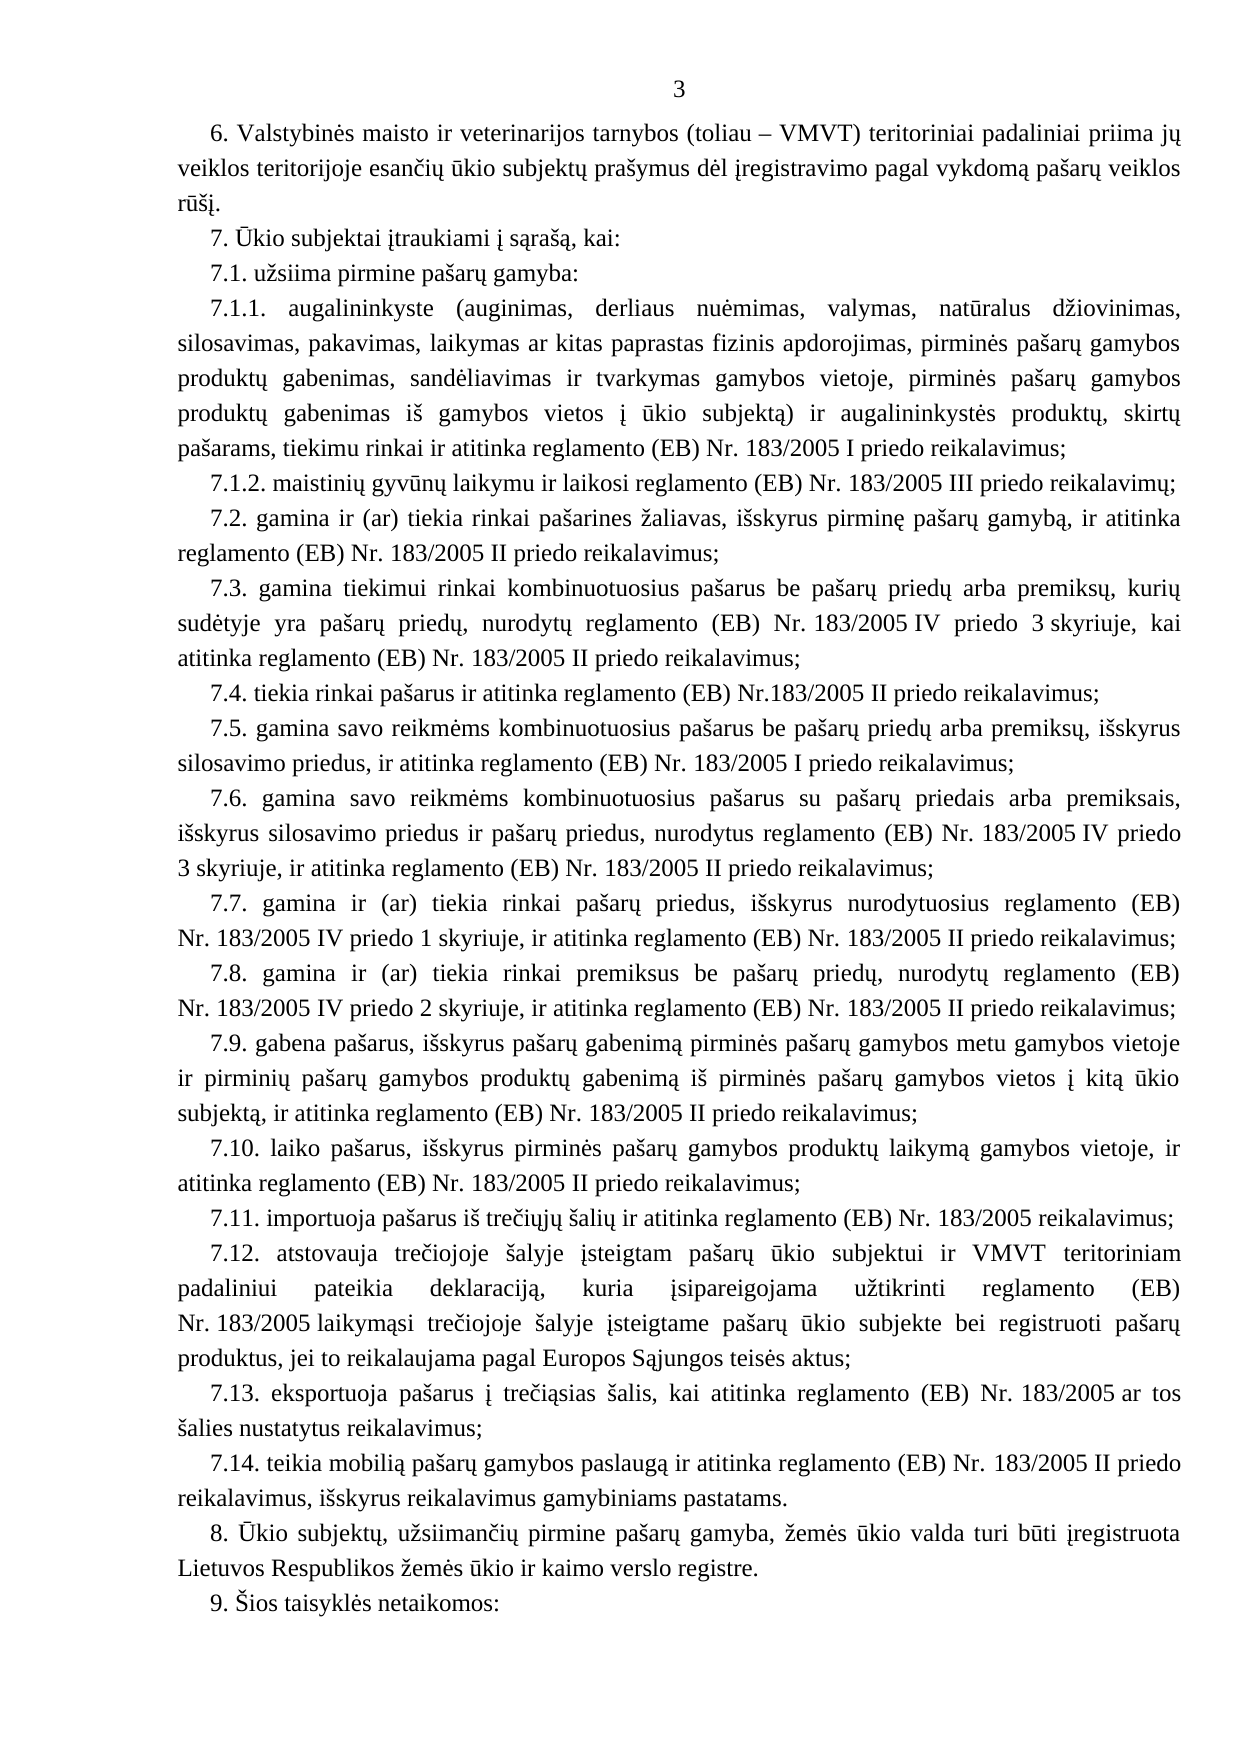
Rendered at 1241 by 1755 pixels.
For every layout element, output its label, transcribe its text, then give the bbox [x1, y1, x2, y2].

text 6. Valstybinės maisto ir veterinarijos tarnybos (toliau – VMVT) teritoriniai padaliniai priima jų veiklos teritorijoje esančių ūkio subjektų prašymus dėl įregistravimo pagal vykdomą pašarų veiklos rūšį. [177, 118, 1181, 217]
text 7.8. gamina ir (ar) tiekia rinkai premiksus be pašarų priedų, nurodytų reglamento (EB) Nr. 183/2005 IV priedo 2 skyriuje, ir atitinka reglamento (EB) Nr. 183/2005 II priedo reikalavimus; [177, 958, 1181, 1022]
text 7.11. importuoja pašarus iš trečiųjų šalių ir atitinka reglamento (EB) Nr. 183/2005 reikalavimus; [177, 1203, 1181, 1232]
text 7.4. tiekia rinkai pašarus ir atitinka reglamento (EB) Nr.183/2005 II priedo reikalavimus; [177, 678, 1181, 707]
text 7.7. gamina ir (ar) tiekia rinkai pašarų priedus, išskyrus nurodytuosius reglamento (EB) Nr. 183/2005 IV priedo 1 skyriuje, ir atitinka reglamento (EB) Nr. 183/2005 II priedo reikalavimus; [177, 888, 1181, 952]
text 7.3. gamina tiekimui rinkai kombinuotuosius pašarus be pašarų priedų arba premiksų, kurių sudėtyje yra pašarų priedų, nurodytų reglamento (EB) Nr. 183/2005 IV priedo 3 skyriuje, kai atitinka reglamento (EB) Nr. 183/2005 II priedo reikalavimus; [177, 573, 1181, 672]
text 9. Šios taisyklės netaikomos: [177, 1588, 1181, 1617]
text 7.1.2. maistinių gyvūnų laikymu ir laikosi reglamento (EB) Nr. 183/2005 III priedo reikalavimų; [177, 468, 1181, 497]
text 7.9. gabena pašarus, išskyrus pašarų gabenimą pirminės pašarų gamybos metu gamybos vietoje ir pirminių pašarų gamybos produktų gabenimą iš pirminės pašarų gamybos vietos į kitą ūkio subjektą, ir atitinka reglamento (EB) Nr. 183/2005 II priedo reikalavimus; [177, 1028, 1181, 1127]
text 7.13. eksportuoja pašarus į trečiąsias šalis, kai atitinka reglamento (EB) Nr. 183/2005 ar tos šalies nustatytus reikalavimus; [177, 1378, 1181, 1442]
text 7.1. užsiima pirmine pašarų gamyba: [177, 258, 1181, 287]
text 7.6. gamina savo reikmėms kombinuotuosius pašarus su pašarų priedais arba premiksais, išskyrus silosavimo priedus ir pašarų priedus, nurodytus reglamento (EB) Nr. 183/2005 IV priedo 3 skyriuje, ir atitinka reglamento (EB) Nr. 183/2005 II priedo reikalavimus; [177, 783, 1181, 882]
text 7.12. atstovauja trečiojoje šalyje įsteigtam pašarų ūkio subjektui ir VMVT teritoriniam padaliniui pateikia deklaraciją, kuria įsipareigojama užtikrinti reglamento (EB) Nr. 183/2005 laikymąsi trečiojoje šalyje įsteigtame pašarų ūkio subjekte bei registruoti pašarų produktus, jei to reikalaujama pagal Europos Sąjungos teisės aktus; [177, 1238, 1181, 1372]
text 7.14. teikia mobilią pašarų gamybos paslaugą ir atitinka reglamento (EB) Nr. 183/2005 II priedo reikalavimus, išskyrus reikalavimus gamybiniams pastatams. [177, 1448, 1181, 1512]
text 8. Ūkio subjektų, užsiimančių pirmine pašarų gamyba, žemės ūkio valda turi būti įregistruota Lietuvos Respublikos žemės ūkio ir kaimo verslo registre. [177, 1518, 1181, 1582]
text 7.5. gamina savo reikmėms kombinuotuosius pašarus be pašarų priedų arba premiksų, išskyrus silosavimo priedus, ir atitinka reglamento (EB) Nr. 183/2005 I priedo reikalavimus; [177, 713, 1181, 777]
text 7.10. laiko pašarus, išskyrus pirminės pašarų gamybos produktų laikymą gamybos vietoje, ir atitinka reglamento (EB) Nr. 183/2005 II priedo reikalavimus; [177, 1133, 1181, 1197]
text 7.1.1. augalininkyste (auginimas, derliaus nuėmimas, valymas, natūralus džiovinimas, silosavimas, pakavimas, laikymas ar kitas paprastas fizinis apdorojimas, pirminės pašarų gamybos produktų gabenimas, sandėliavimas ir tvarkymas gamybos vietoje, pirminės pašarų gamybos produktų gabenimas iš gamybos vietos į ūkio subjektą) ir augalininkystės produktų, skirtų pašarams, tiekimu rinkai ir atitinka reglamento (EB) Nr. 183/2005 I priedo reikalavimus; [177, 293, 1181, 462]
text 7. Ūkio subjektai įtraukiami į sąrašą, kai: [177, 223, 1181, 252]
text 7.2. gamina ir (ar) tiekia rinkai pašarines žaliavas, išskyrus pirminę pašarų gamybą, ir atitinka reglamento (EB) Nr. 183/2005 II priedo reikalavimus; [177, 503, 1181, 567]
